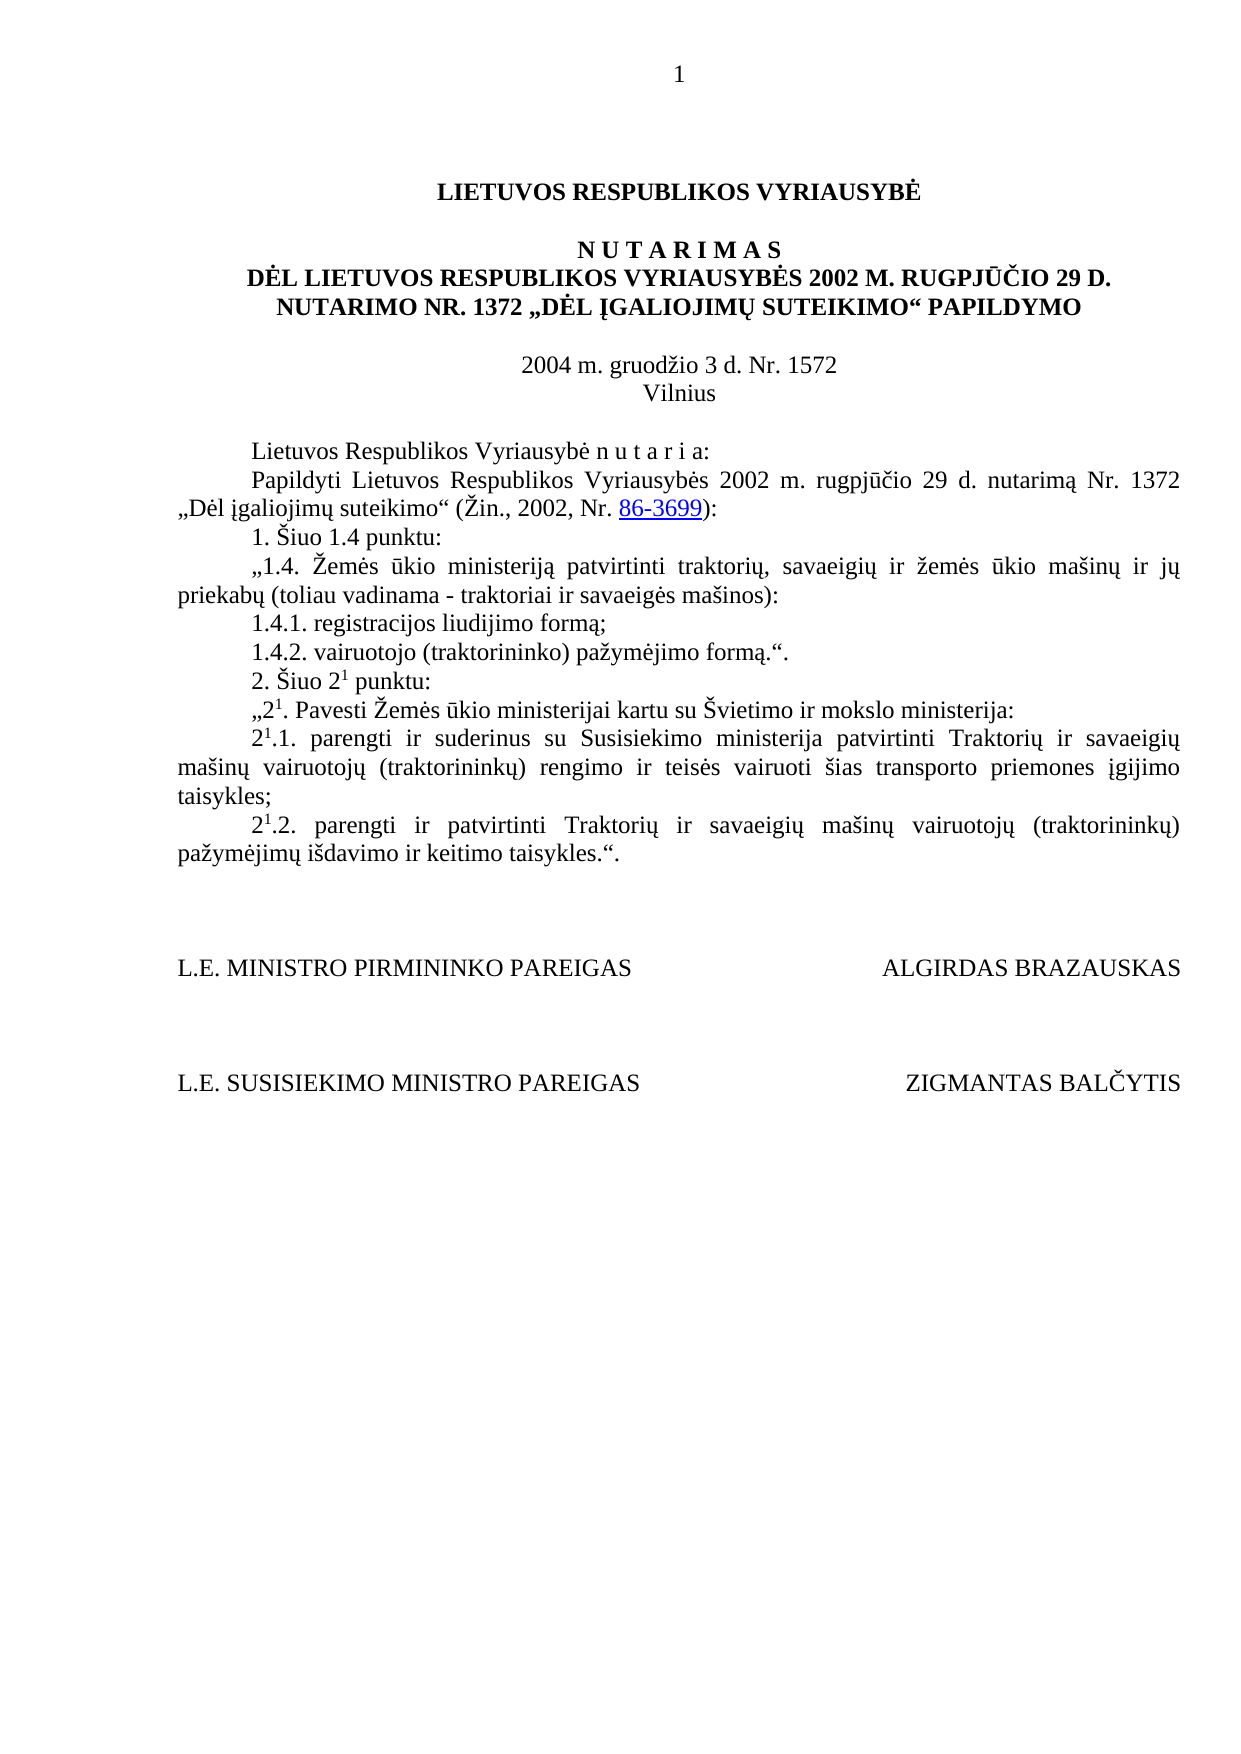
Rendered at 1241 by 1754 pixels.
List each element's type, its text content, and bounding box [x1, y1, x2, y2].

text 21.2. parengti ir patvirtinti Traktorių ir savaeigių mašinų vairuotojų (traktorininkų) pažymėjimų išdavimo ir keitimo taisykles.“. [177, 810, 1181, 867]
text 1.4.2. vairuotojo (traktorininko) pažymėjimo formą.“. [177, 637, 1181, 666]
text Lietuvos Respublikos Vyriausybė nutaria: [177, 436, 1181, 465]
text N U T A R I M A S [177, 235, 1181, 263]
text 1.4.1. registracijos liudijimo formą; [177, 608, 1181, 637]
text L.E. SUSISIEKIMO MINISTRO PAREIGAS ZIGMANTAS BALČYTIS [177, 1068, 1181, 1097]
text Vilnius [177, 378, 1181, 407]
text 1. Šiuo 1.4 punktu: [177, 522, 1181, 551]
text „1.4. Žemės ūkio ministeriją patvirtinti traktorių, savaeigių ir žemės ūkio mašinų ir jų priekabų (toliau vadinama - traktoriai ir savaeigės mašinos): [177, 551, 1181, 608]
text 21.1. parengti ir suderinus su Susisiekimo ministerija patvirtinti Traktorių ir savaeigių mašinų vairuotojų (traktorininkų) rengimo ir teisės vairuoti šias transporto priemones įgijimo taisykles; [177, 723, 1181, 810]
text 2004 m. gruodžio 3 d. Nr. 1572 [177, 350, 1181, 378]
text 2. Šiuo 21 punktu: [177, 666, 1181, 695]
text L.E. MINISTRO PIRMININKO PAREIGAS ALGIRDAS BRAZAUSKAS [177, 953, 1181, 982]
text „21. Pavesti Žemės ūkio ministerijai kartu su Švietimo ir mokslo ministerija: [177, 695, 1181, 723]
text Papildyti Lietuvos Respublikos Vyriausybės 2002 m. rugpjūčio 29 d. nutarimą Nr. 1372 „Dėl įgaliojimų suteikimo“ (Žin., 2002, Nr. 86-3699): [177, 465, 1181, 522]
text DĖL LIETUVOS RESPUBLIKOS VYRIAUSYBĖS 2002 M. RUGPJŪČIO 29 D. NUTARIMO NR. 1372 „DĖL ĮGALIOJIMŲ SUTEIKIMO“ PAPILDYMO [177, 263, 1181, 321]
text LIETUVOS RESPUBLIKOS VYRIAUSYBĖ [177, 177, 1181, 206]
